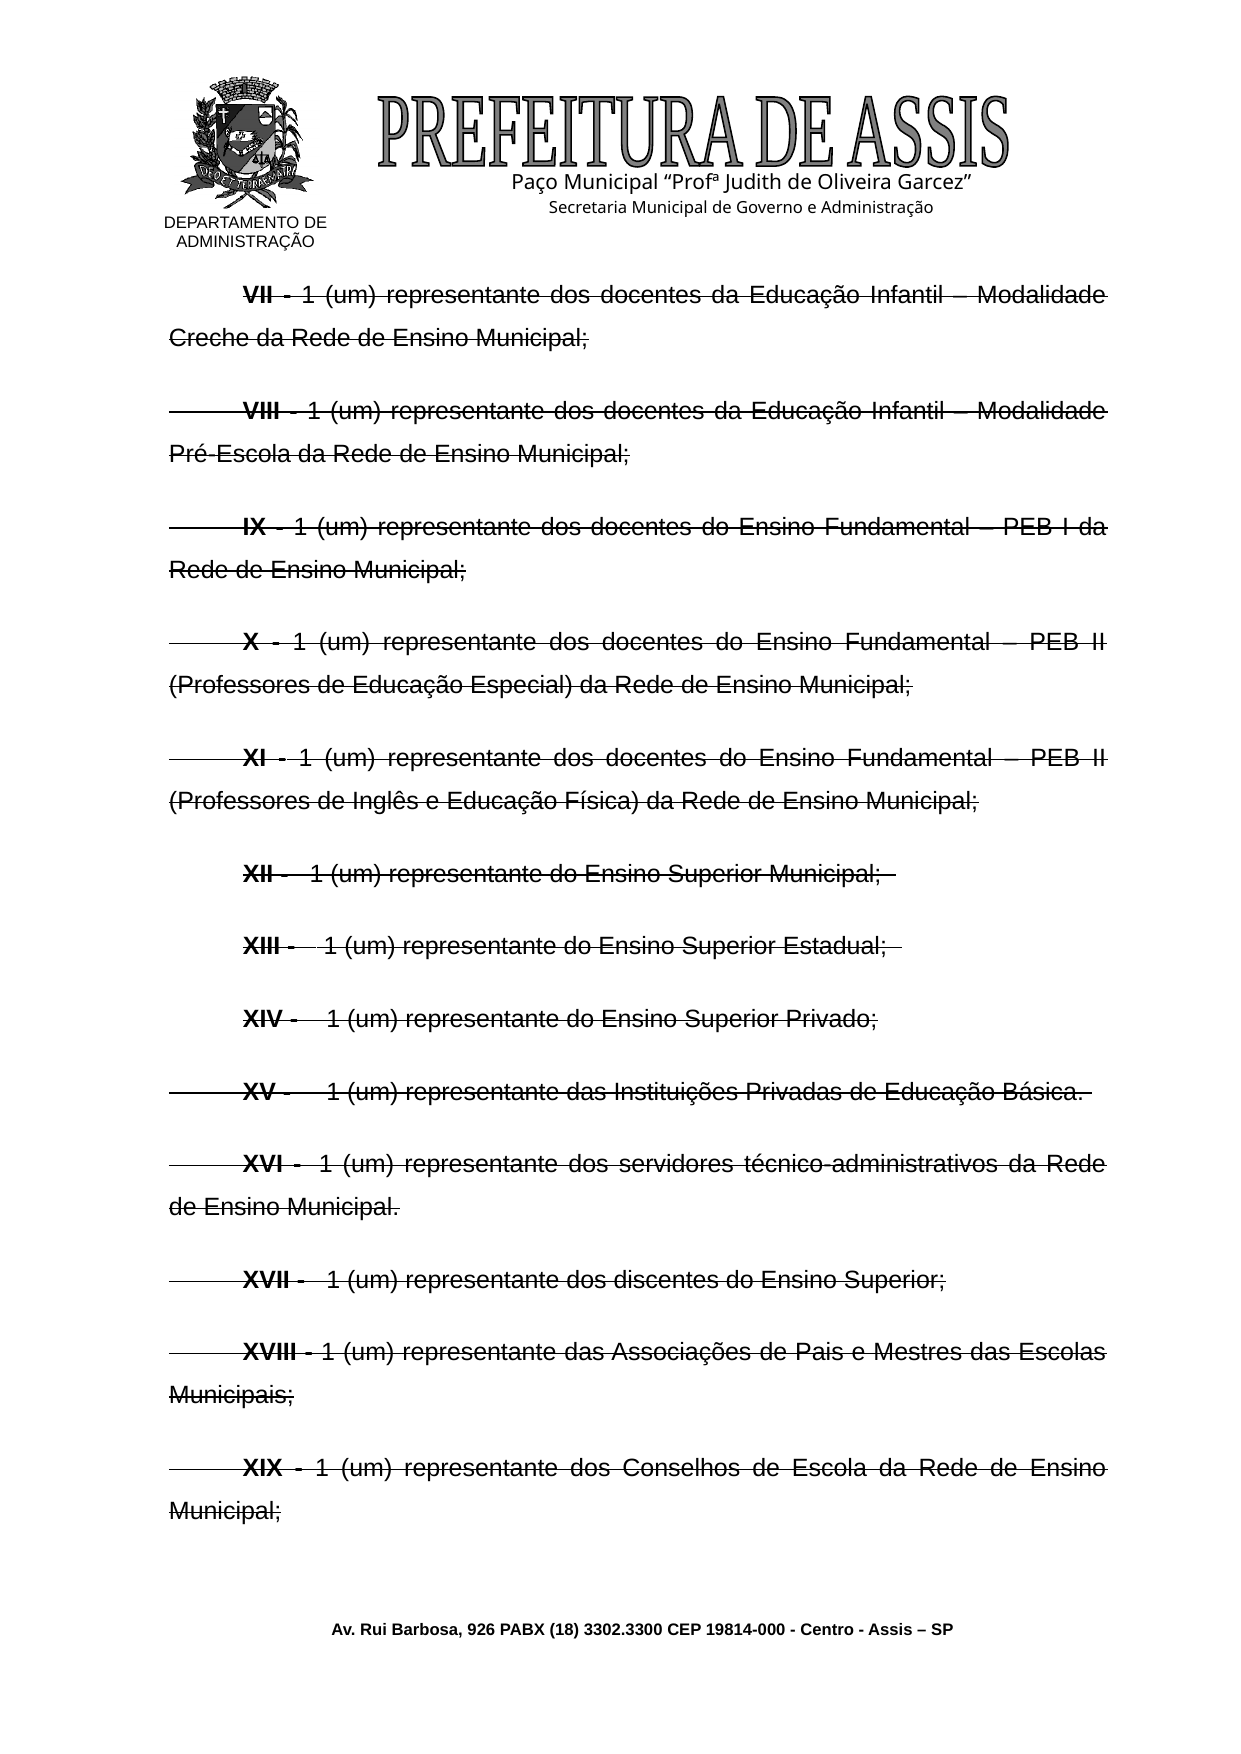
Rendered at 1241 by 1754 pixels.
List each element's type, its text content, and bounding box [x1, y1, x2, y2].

text X - 1 (um) representante dos docentes do Ensino Fundamental – PEB II (Professores de Educação Especial) da Rede de Ensino Municipal; [169, 644, 1107, 699]
text VIII - 1 (um) representante dos docentes da Educação Infantil – Modalidade Pré-Escola da Rede de Ensino Municipal; [169, 413, 1107, 468]
text XIX - 1 (um) representante dos Conselhos de Escola da Rede de Ensino Municipal; [169, 1470, 1107, 1525]
text XVIII - 1 (um) representante das Associações de Pais e Mestres das Escolas Municipais; [169, 1354, 1107, 1409]
text XV - 1 (um) representante das Instituições Privadas de Educação Básica. [169, 1076, 1107, 1105]
text IX - 1 (um) representante dos docentes do Ensino Fundamental – PEB I da Rede de Ensino Municipal; [169, 529, 1107, 583]
text XIII - 1 (um) representante do Ensino Superior Estadual; [169, 931, 1107, 960]
text XIX - 1 (um) representante dos Conselhos de Escola da Rede de Ensino Municipal; [169, 1453, 1107, 1469]
text VIII - 1 (um) representante dos docentes da Educação Infantil – Modalidade Pré-Escola da Rede de Ensino Municipal; [169, 396, 1107, 411]
text VII - 1 (um) representante dos docentes da Educação Infantil – Modalidade Creche da Rede de Ensino Municipal; [169, 280, 1107, 352]
text IX - 1 (um) representante dos docentes do Ensino Fundamental – PEB I da Rede de Ensino Municipal; [169, 572, 427, 583]
text XI - 1 (um) representante dos docentes do Ensino Fundamental – PEB II (Professores de Inglês e Educação Física) da Rede de Ensino Municipal; [169, 743, 1107, 759]
text XI - 1 (um) representante dos docentes do Ensino Fundamental – PEB II (Professores de Inglês e Educação Física) da Rede de Ensino Municipal; [169, 760, 1107, 815]
text XVIII - 1 (um) representante das Associações de Pais e Mestres das Escolas Municipais; [169, 1337, 1107, 1353]
text XVI - 1 (um) representante dos servidores técnico-administrativos da Rede de Ensino Municipal. [169, 1149, 1107, 1165]
text XIV - 1 (um) representante do Ensino Superior Privado; [169, 1004, 1107, 1033]
text IX - 1 (um) representante dos docentes do Ensino Fundamental – PEB I da Rede de Ensino Municipal; [169, 511, 1107, 527]
text XVI - 1 (um) representante dos servidores técnico-administrativos da Rede de Ensino Municipal. [169, 1166, 1107, 1221]
text XVII - 1 (um) representante dos discentes do Ensino Superior; [169, 1265, 1107, 1293]
text XII - 1 (um) representante do Ensino Superior Municipal; [169, 859, 1107, 887]
text X - 1 (um) representante dos docentes do Ensino Fundamental – PEB II (Professores de Educação Especial) da Rede de Ensino Municipal; [169, 627, 1107, 643]
